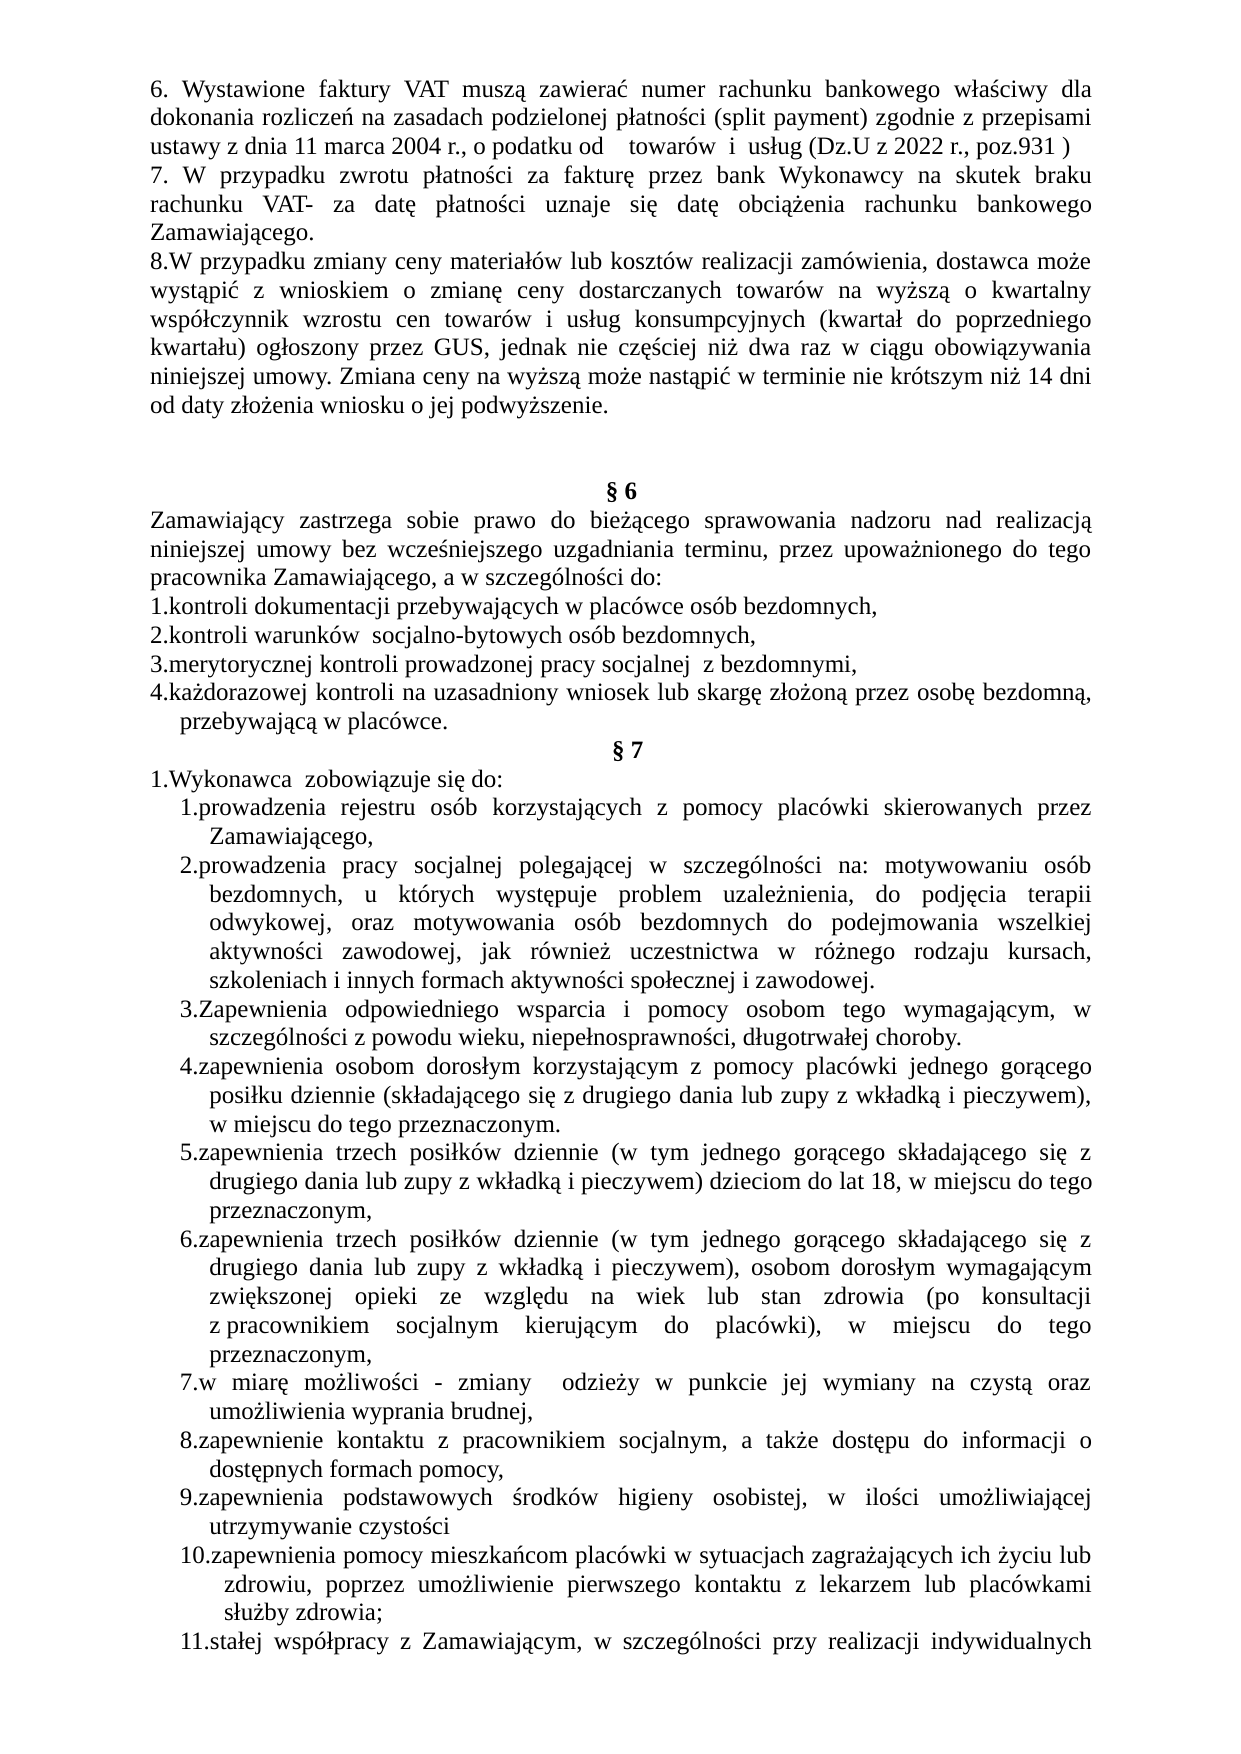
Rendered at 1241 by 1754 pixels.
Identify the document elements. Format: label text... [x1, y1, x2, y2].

text 5.zapewnienia trzech posiłków dziennie (w tym jednego gorącego składającego się z drugiego dania lub zupy z wkładką i pieczywem) dzieciom do lat 18, w miejscu do tego przeznaczonym, [179, 1137, 1092, 1224]
text 2.kontroli warunków socjalno-bytowych osób bezdomnych, [150, 620, 1092, 649]
text § 6 [150, 476, 1092, 505]
text 1.Wykonawca zobowiązuje się do: [150, 764, 1092, 792]
text 2.prowadzenia pracy socjalnej polegającej w szczególności na: motywowaniu osób bezdomnych, u których występuje problem uzależnienia, do podjęcia terapii odwykowej, oraz motywowania osób bezdomnych do podejmowania wszelkiej aktywności zawodowej, jak również uczestnictwa w różnego rodzaju kursach, szkoleniach i innych formach aktywności społecznej i zawodowej. [179, 850, 1092, 994]
text Zamawiający zastrzega sobie prawo do bieżącego sprawowania nadzoru nad realizacją niniejszej umowy bez wcześniejszego uzgadniania terminu, przez upoważnionego do tego pracownika Zamawiającego, a w szczególności do: [150, 505, 1092, 591]
text 3.Zapewnienia odpowiedniego wsparcia i pomocy osobom tego wymagającym, w szczególności z powodu wieku, niepełnosprawności, długotrwałej choroby. [179, 994, 1092, 1051]
list 7. W przypadku zwrotu płatności za fakturę przez bank Wykonawcy na skutek braku rachunku VAT- za datę płatności uznaje się datę obciążenia rachunku bankowego Zamawiającego. [0, 160, 1092, 246]
text § 7 [150, 735, 1092, 764]
list 6. Wystawione faktury VAT muszą zawierać numer rachunku bankowego właściwy dla dokonania rozliczeń na zasadach podzielonej płatności (split payment) zgodnie z przepisami ustawy z dnia 11 marca 2004 r., o podatku od towarów i usług (Dz.U z 2022 r., poz.931 ) [0, 74, 1092, 160]
text 6.zapewnienia trzech posiłków dziennie (w tym jednego gorącego składającego się z drugiego dania lub zupy z wkładką i pieczywem), osobom dorosłym wymagającym zwiększonej opieki ze względu na wiek lub stan zdrowia (po konsultacji z pracownikiem socjalnym kierującym do placówki), w miejscu do tego przeznaczonym, [179, 1224, 1092, 1367]
text 10.zapewnienia pomocy mieszkańcom placówki w sytuacjach zagrażających ich życiu lub zdrowiu, poprzez umożliwienie pierwszego kontaktu z lekarzem lub placówkami służby zdrowia; [179, 1540, 1092, 1626]
text 1.prowadzenia rejestru osób korzystających z pomocy placówki skierowanych przez Zamawiającego, [179, 792, 1092, 850]
text 11.stałej współpracy z Zamawiającym, w szczególności przy realizacji indywidualnych [179, 1626, 1092, 1655]
list 8.W przypadku zmiany ceny materiałów lub kosztów realizacji zamówienia, dostawca może wystąpić z wnioskiem o zmianę ceny dostarczanych towarów na wyższą o kwartalny współczynnik wzrostu cen towarów i usług konsumpcyjnych (kwartał do poprzedniego kwartału) ogłoszony przez GUS, jednak nie częściej niż dwa raz w ciągu obowiązywania niniejszej umowy. Zmiana ceny na wyższą może nastąpić w terminie nie krótszym niż 14 dni od daty złożenia wniosku o jej podwyższenie. [0, 246, 1092, 419]
text 9.zapewnienia podstawowych środków higieny osobistej, w ilości umożliwiającej utrzymywanie czystości [179, 1482, 1092, 1540]
text 7.w miarę możliwości - zmiany odzieży w punkcie jej wymiany na czystą oraz umożliwienia wyprania brudnej, [179, 1367, 1092, 1425]
text 4.każdorazowej kontroli na uzasadniony wniosek lub skargę złożoną przez osobę bezdomną, przebywającą w placówce. [150, 677, 1092, 735]
text 3.merytorycznej kontroli prowadzonej pracy socjalnej z bezdomnymi, [150, 649, 1092, 677]
text 1.kontroli dokumentacji przebywających w placówce osób bezdomnych, [150, 591, 1092, 620]
text 8.zapewnienie kontaktu z pracownikiem socjalnym, a także dostępu do informacji o dostępnych formach pomocy, [179, 1425, 1092, 1482]
text 4.zapewnienia osobom dorosłym korzystającym z pomocy placówki jednego gorącego posiłku dziennie (składającego się z drugiego dania lub zupy z wkładką i pieczywem), w miejscu do tego przeznaczonym. [179, 1051, 1092, 1137]
